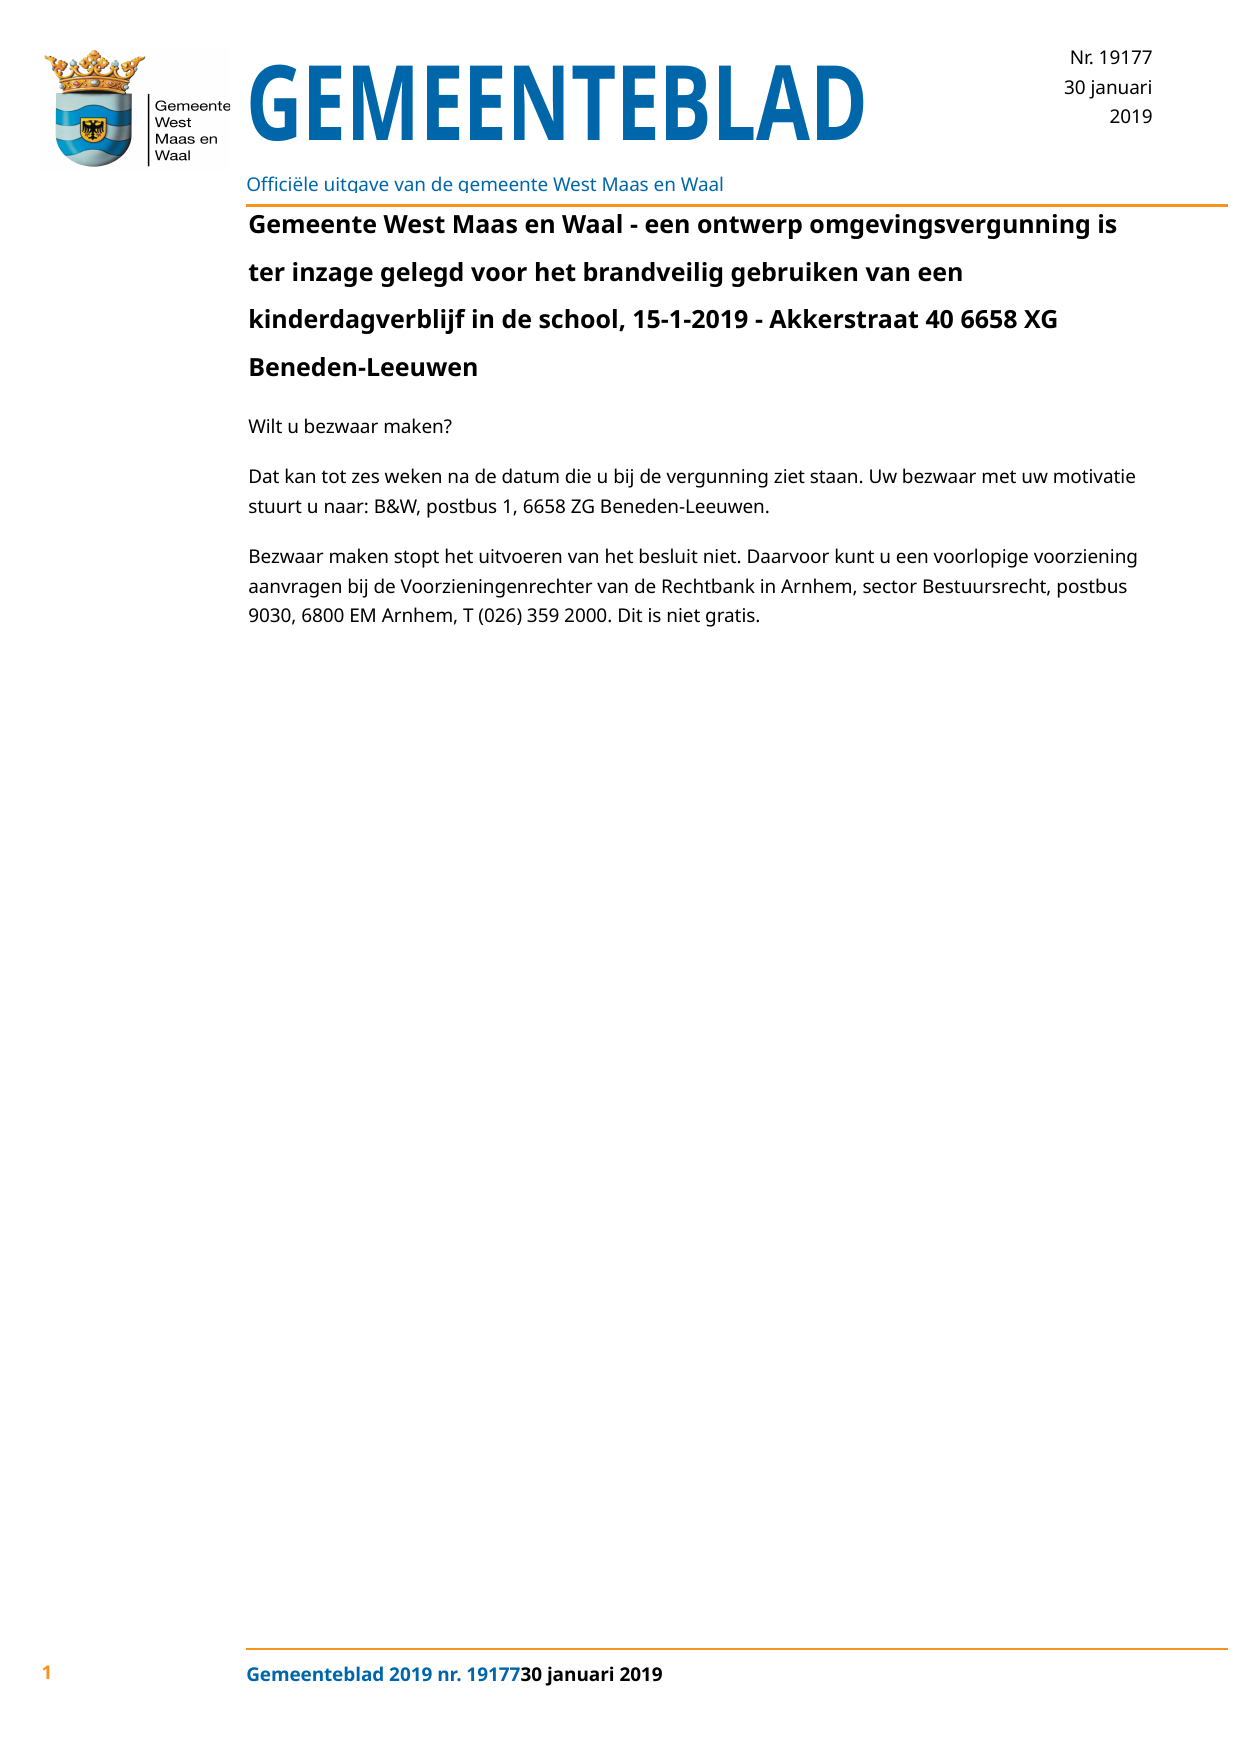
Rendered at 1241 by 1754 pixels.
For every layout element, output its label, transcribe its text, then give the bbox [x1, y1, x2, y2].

text Gemeente West Maas en Waal - een ontwerp omgevingsvergunning is ter inzage gelegd voor het brandveilig gebruiken van een kinderdagverblijf in de school, 15-1-2019 - Akkerstraat 40 6658 XG Beneden-Leeuwen [248, 207, 1152, 384]
text Dat kan tot zes weken na de datum die u bij de vergunning ziet staan. Uw bezwaar met uw motivatie stuurt u naar: B&W, postbus 1, 6658 ZG Beneden-Leeuwen. [248, 463, 1152, 519]
text Wilt u bezwaar maken? [248, 413, 1152, 439]
picture [41, 47, 231, 172]
text Bezwaar maken stopt het uitvoeren van het besluit niet. Daarvoor kunt u een voorlopige voorziening aanvragen bij de Voorzieningenrechter van de Rechtbank in Arnhem, sector Bestuursrecht, postbus 9030, 6800 EM Arnhem, T (026) 359 2000. Dit is niet gratis. [248, 543, 1152, 628]
